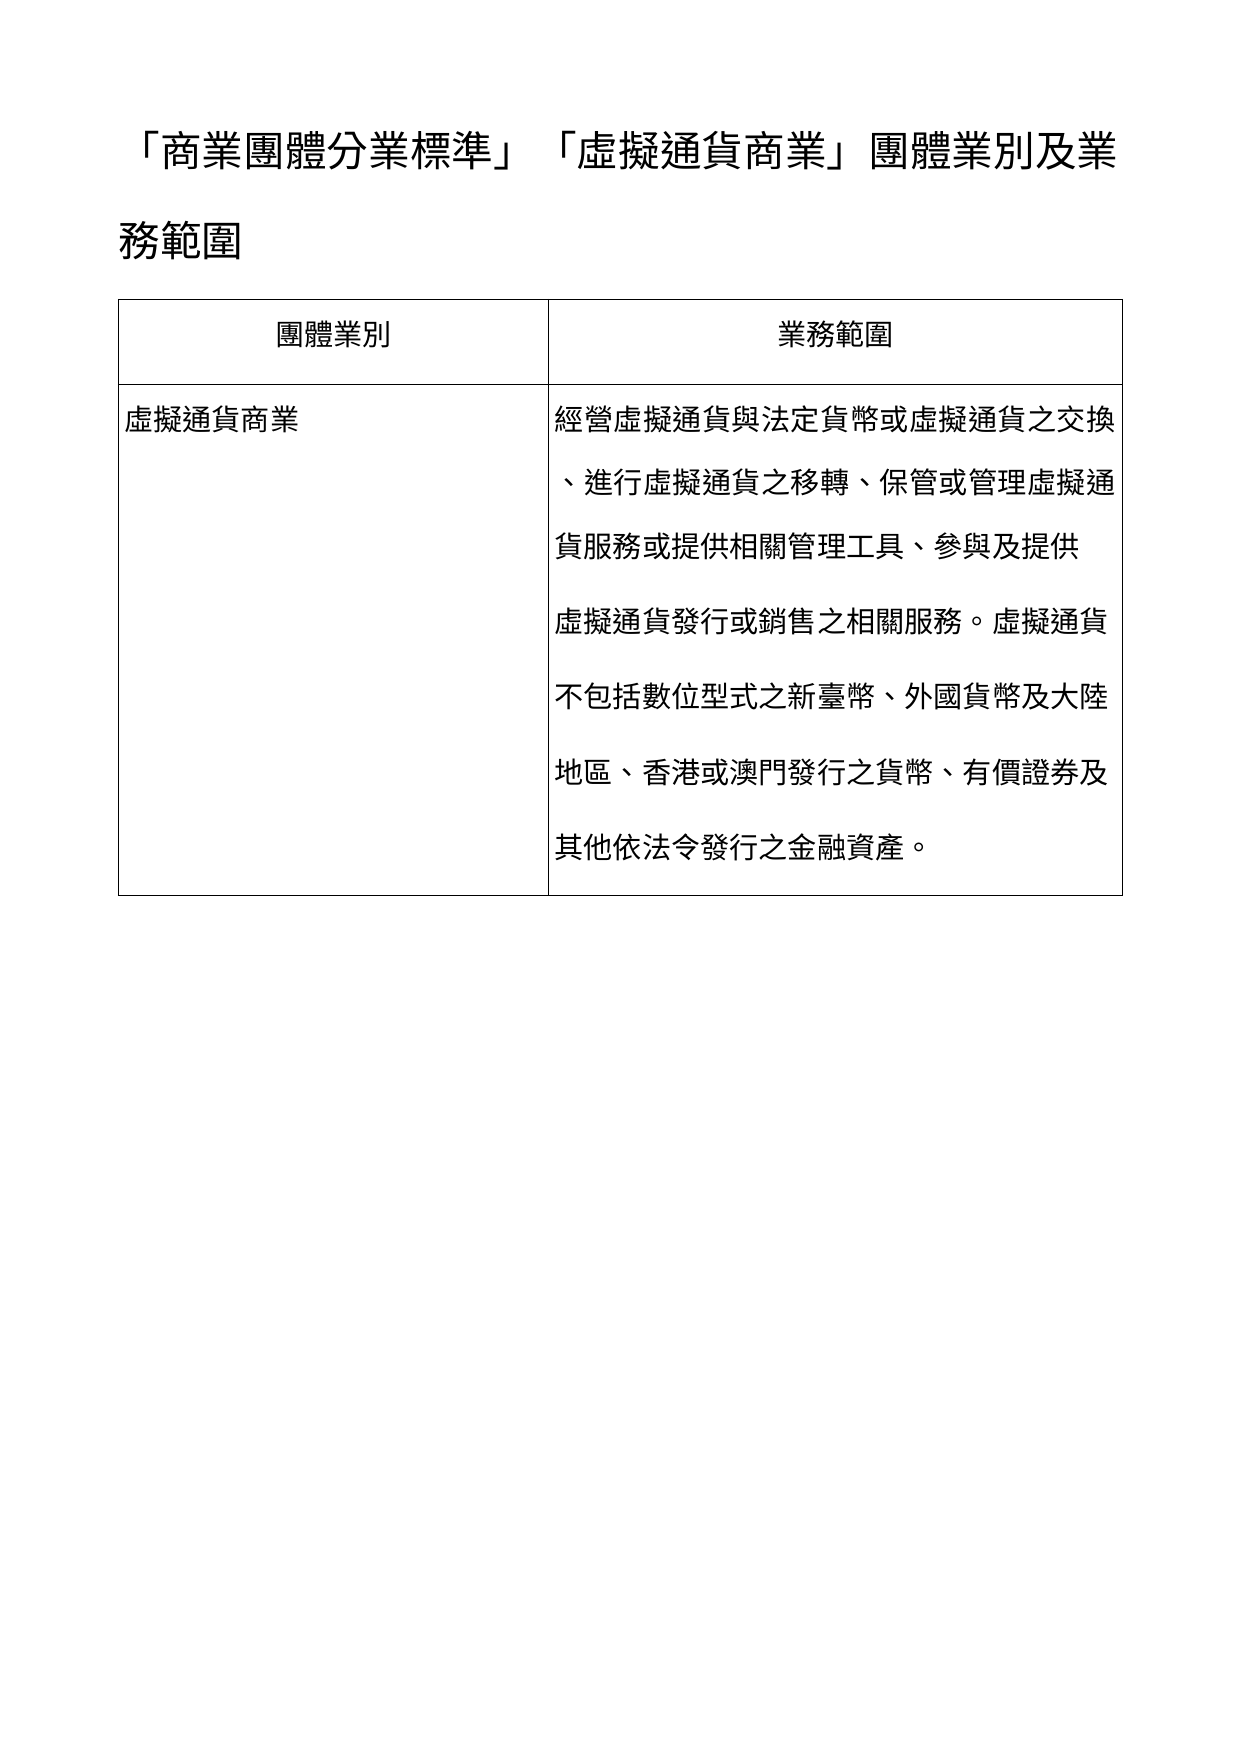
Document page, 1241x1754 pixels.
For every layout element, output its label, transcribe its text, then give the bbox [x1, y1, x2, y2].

text 「商業團體分業標準」「虛擬通貨商業」團體業別及業務範圍 [118, 118, 1122, 269]
table_header 團體業別 [119, 300, 548, 384]
table_header 業務範圍 [549, 300, 1122, 384]
table_cell 虛擬通貨商業 [119, 385, 548, 895]
table_cell 經營虛擬通貨與法定貨幣或虛擬通貨之交換、進行虛擬通貨之移轉、保管或管理虛擬通貨服務或提供相關管理工具、參與及提供 虛擬通貨發行或銷售之相關服務。虛擬通貨 不包括數位型式之新臺幣、外國貨幣及大陸 地區、香港或澳門發行之貨幣、有價證券及 其他依法令發行之金融資產。 [549, 385, 1122, 895]
